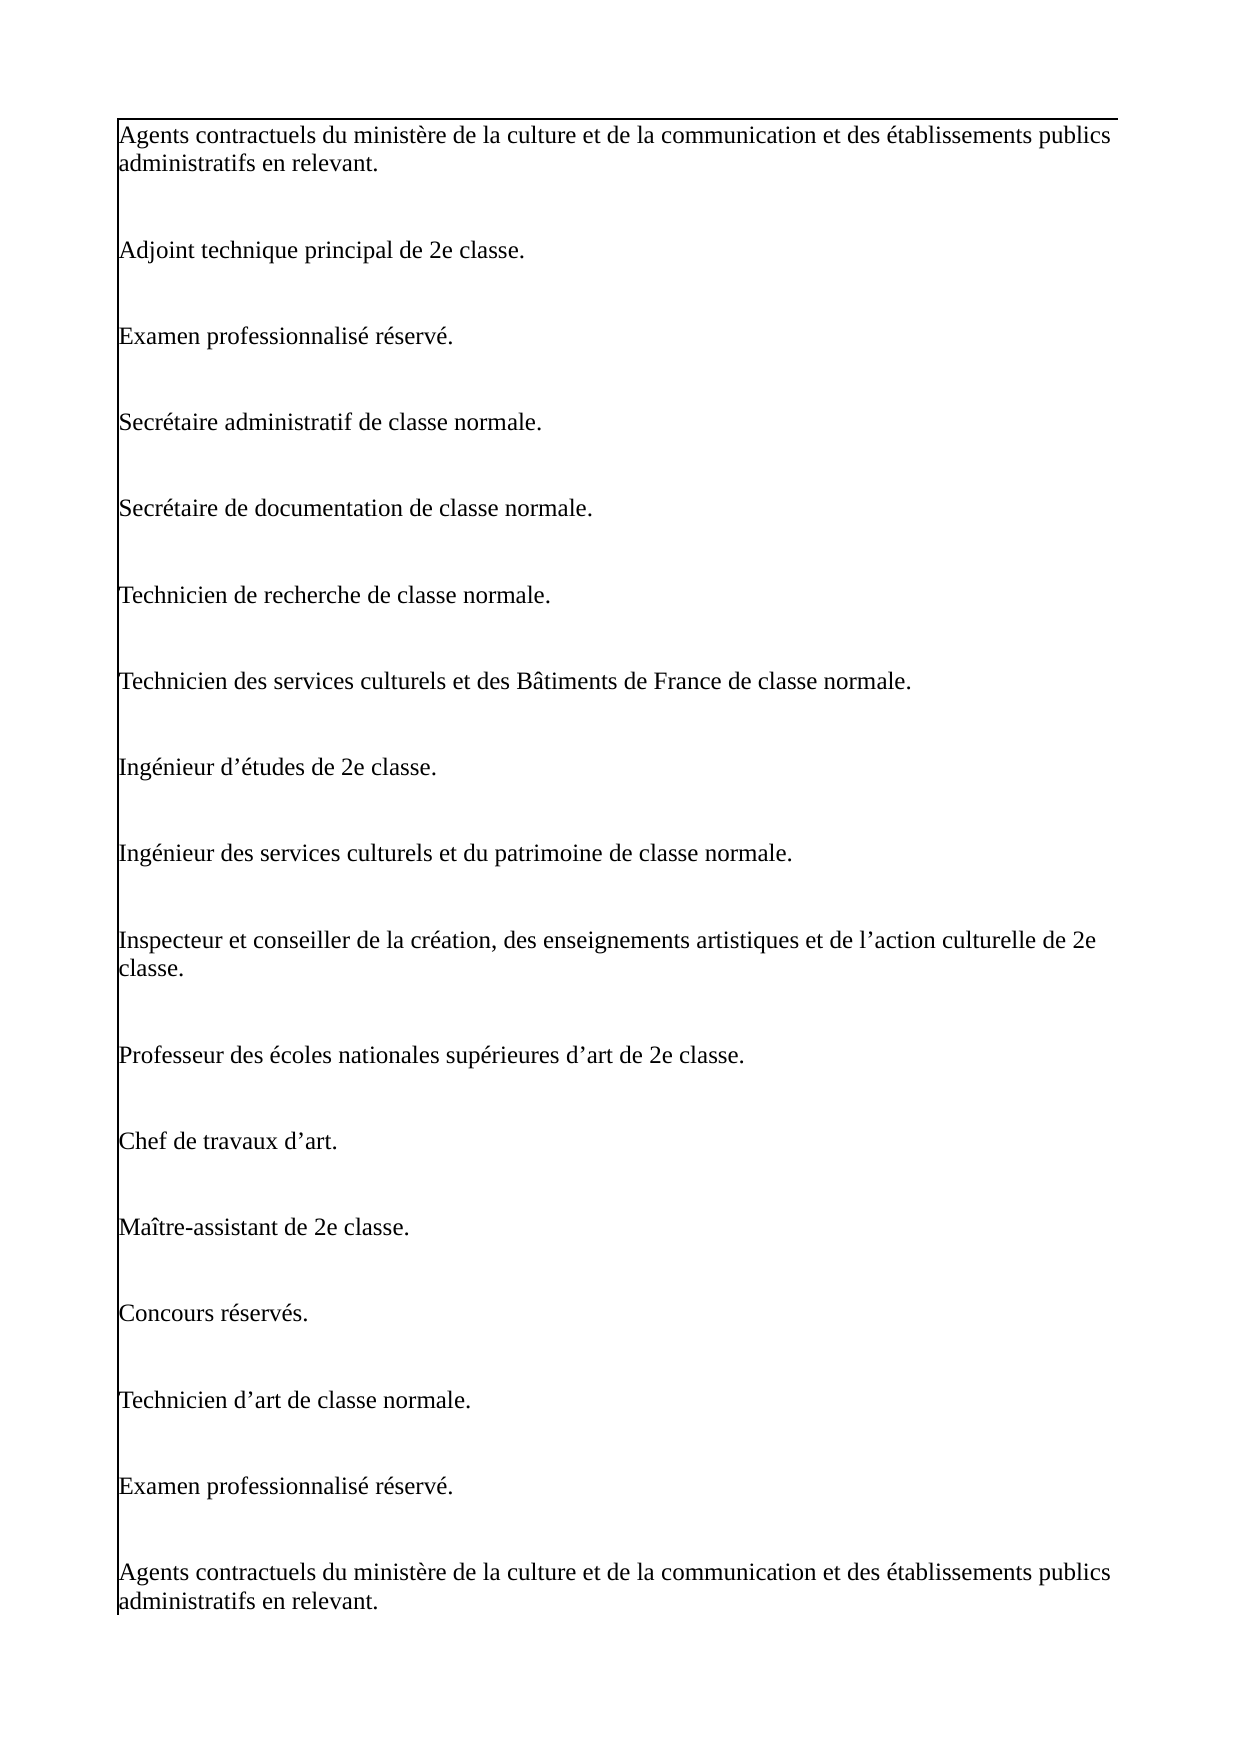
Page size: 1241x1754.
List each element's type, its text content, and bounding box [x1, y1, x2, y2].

table_header Agents contractuels du ministère de la culture et de la communication et des établissements publics administratifs en relevant. Adjoint technique principal de 2e classe. Examen professionnalisé réservé. Secrétaire administratif de classe normale. Secrétaire de documentation de classe normale. Technicien de recherche de classe normale. Technicien des services culturels et des Bâtiments de France de classe normale. Ingénieur d’études de 2e classe. Ingénieur des services culturels et du patrimoine de classe normale. Inspecteur et conseiller de la création, des enseignements artistiques et de l’action culturelle de 2e classe. Professeur des écoles nationales supérieures d’art de 2e classe. Chef de travaux d’art. Maître-assistant de 2e classe. Concours réservés. Technicien d’art de classe normale. Examen professionnalisé réservé. Agents contractuels du ministère de la culture et de la communication et des établissements publics administratifs en relevant. [119, 120, 1118, 1615]
